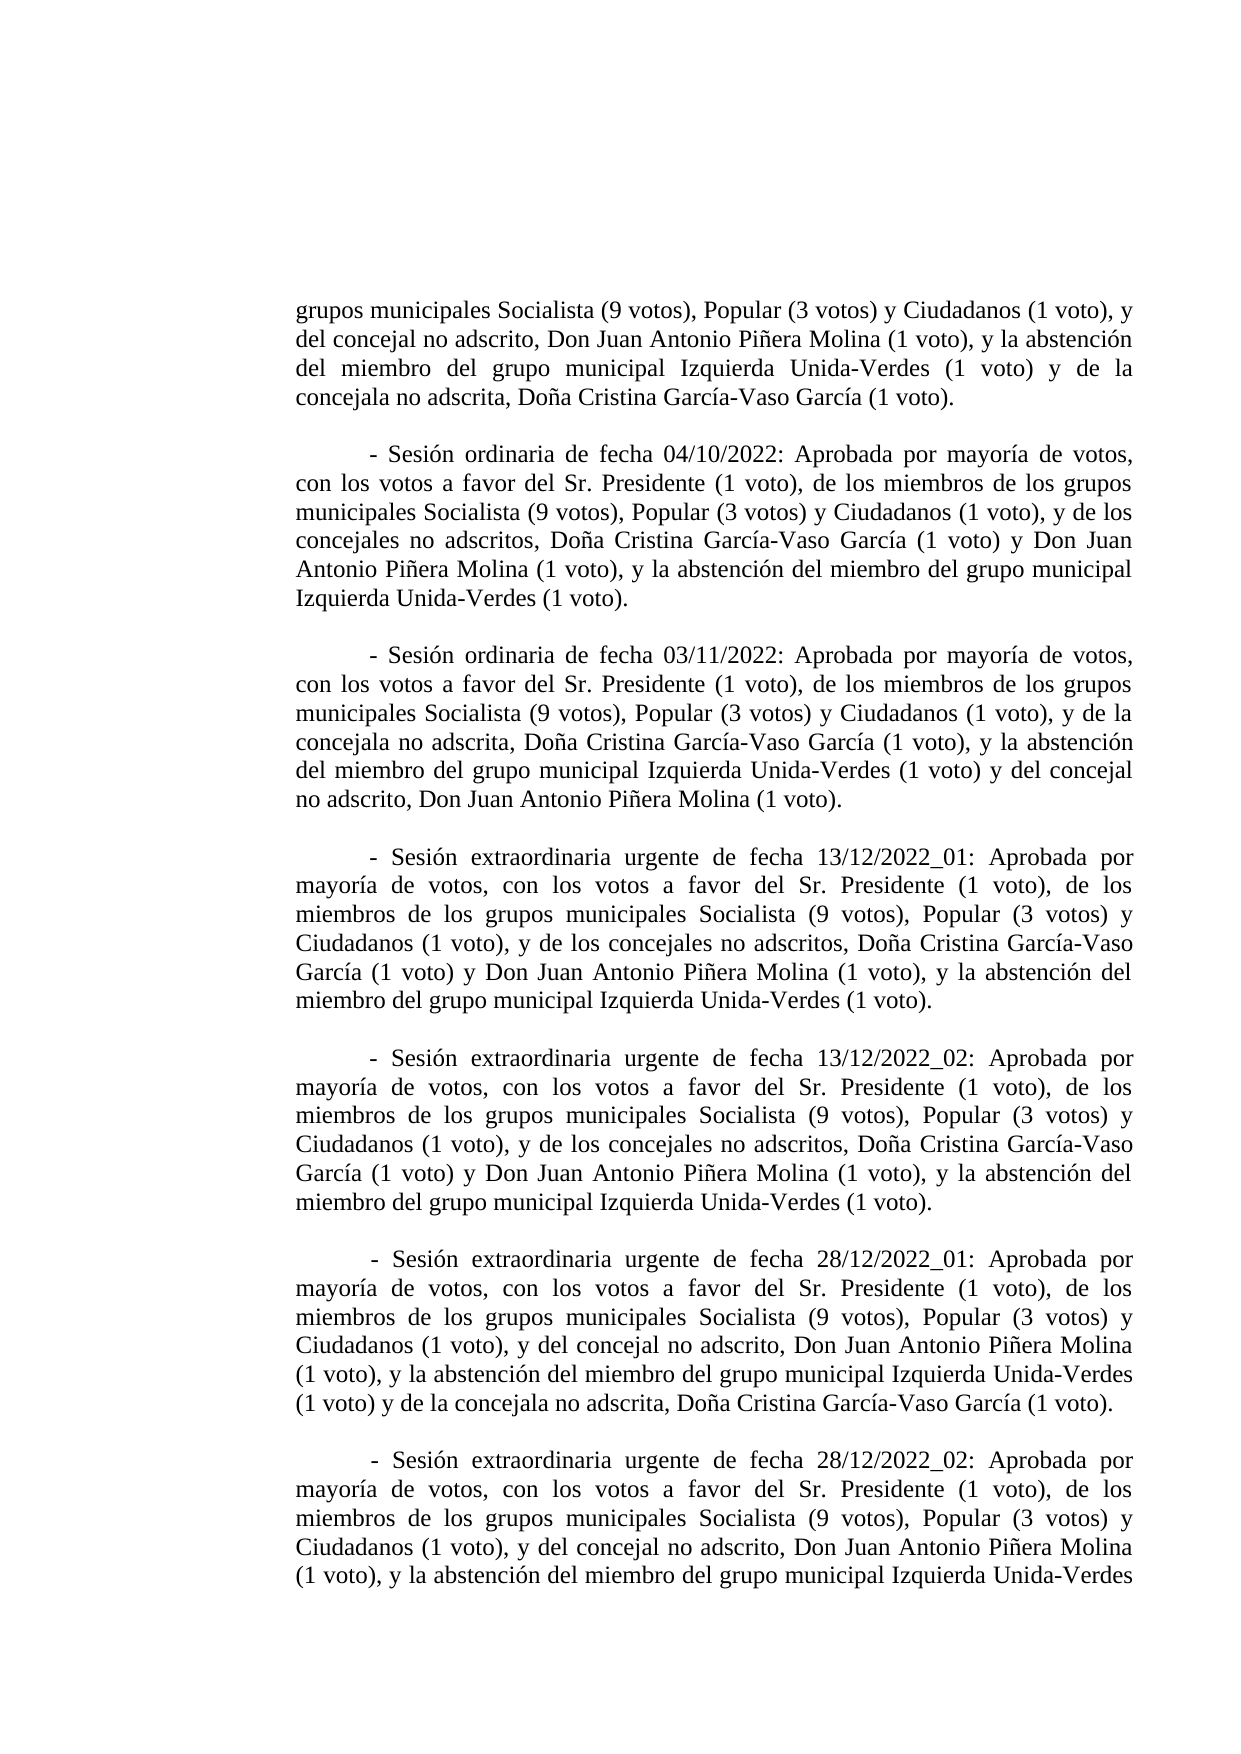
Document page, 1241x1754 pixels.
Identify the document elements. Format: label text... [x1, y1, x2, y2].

text - Sesión extraordinaria urgente de fecha 13/12/2022_02: Aprobada por mayoría de votos, con los votos a favor del Sr. Presidente (1 voto), de los miembros de los grupos municipales Socialista (9 votos), Popular (3 votos) y Ciudadanos (1 voto), y de los concejales no adscritos, Doña Cristina García-Vaso García (1 voto) y Don Juan Antonio Piñera Molina (1 voto), y la abstención del miembro del grupo municipal Izquierda Unida-Verdes (1 voto). [295, 1043, 1134, 1215]
text - Sesión extraordinaria urgente de fecha 28/12/2022_02: Aprobada por mayoría de votos, con los votos a favor del Sr. Presidente (1 voto), de los miembros de los grupos municipales Socialista (9 votos), Popular (3 votos) y Ciudadanos (1 voto), y del concejal no adscrito, Don Juan Antonio Piñera Molina (1 voto), y la abstención del miembro del grupo municipal Izquierda Unida-Verdes [295, 1445, 1134, 1589]
text - Sesión ordinaria de fecha 04/10/2022: Aprobada por mayoría de votos, con los votos a favor del Sr. Presidente (1 voto), de los miembros de los grupos municipales Socialista (9 votos), Popular (3 votos) y Ciudadanos (1 voto), y de los concejales no adscritos, Doña Cristina García-Vaso García (1 voto) y Don Juan Antonio Piñera Molina (1 voto), y la abstención del miembro del grupo municipal Izquierda Unida-Verdes (1 voto). [295, 439, 1134, 612]
text grupos municipales Socialista (9 votos), Popular (3 votos) y Ciudadanos (1 voto), y del concejal no adscrito, Don Juan Antonio Piñera Molina (1 voto), y la abstención del miembro del grupo municipal Izquierda Unida-Verdes (1 voto) y de la concejala no adscrita, Doña Cristina García-Vaso García (1 voto). [295, 295, 1134, 410]
text - Sesión ordinaria de fecha 03/11/2022: Aprobada por mayoría de votos, con los votos a favor del Sr. Presidente (1 voto), de los miembros de los grupos municipales Socialista (9 votos), Popular (3 votos) y Ciudadanos (1 voto), y de la concejala no adscrita, Doña Cristina García-Vaso García (1 voto), y la abstención del miembro del grupo municipal Izquierda Unida-Verdes (1 voto) y del concejal no adscrito, Don Juan Antonio Piñera Molina (1 voto). [295, 640, 1134, 813]
text - Sesión extraordinaria urgente de fecha 13/12/2022_01: Aprobada por mayoría de votos, con los votos a favor del Sr. Presidente (1 voto), de los miembros de los grupos municipales Socialista (9 votos), Popular (3 votos) y Ciudadanos (1 voto), y de los concejales no adscritos, Doña Cristina García-Vaso García (1 voto) y Don Juan Antonio Piñera Molina (1 voto), y la abstención del miembro del grupo municipal Izquierda Unida-Verdes (1 voto). [295, 842, 1134, 1014]
text - Sesión extraordinaria urgente de fecha 28/12/2022_01: Aprobada por mayoría de votos, con los votos a favor del Sr. Presidente (1 voto), de los miembros de los grupos municipales Socialista (9 votos), Popular (3 votos) y Ciudadanos (1 voto), y del concejal no adscrito, Don Juan Antonio Piñera Molina (1 voto), y la abstención del miembro del grupo municipal Izquierda Unida-Verdes (1 voto) y de la concejala no adscrita, Doña Cristina García-Vaso García (1 voto). [295, 1244, 1134, 1417]
